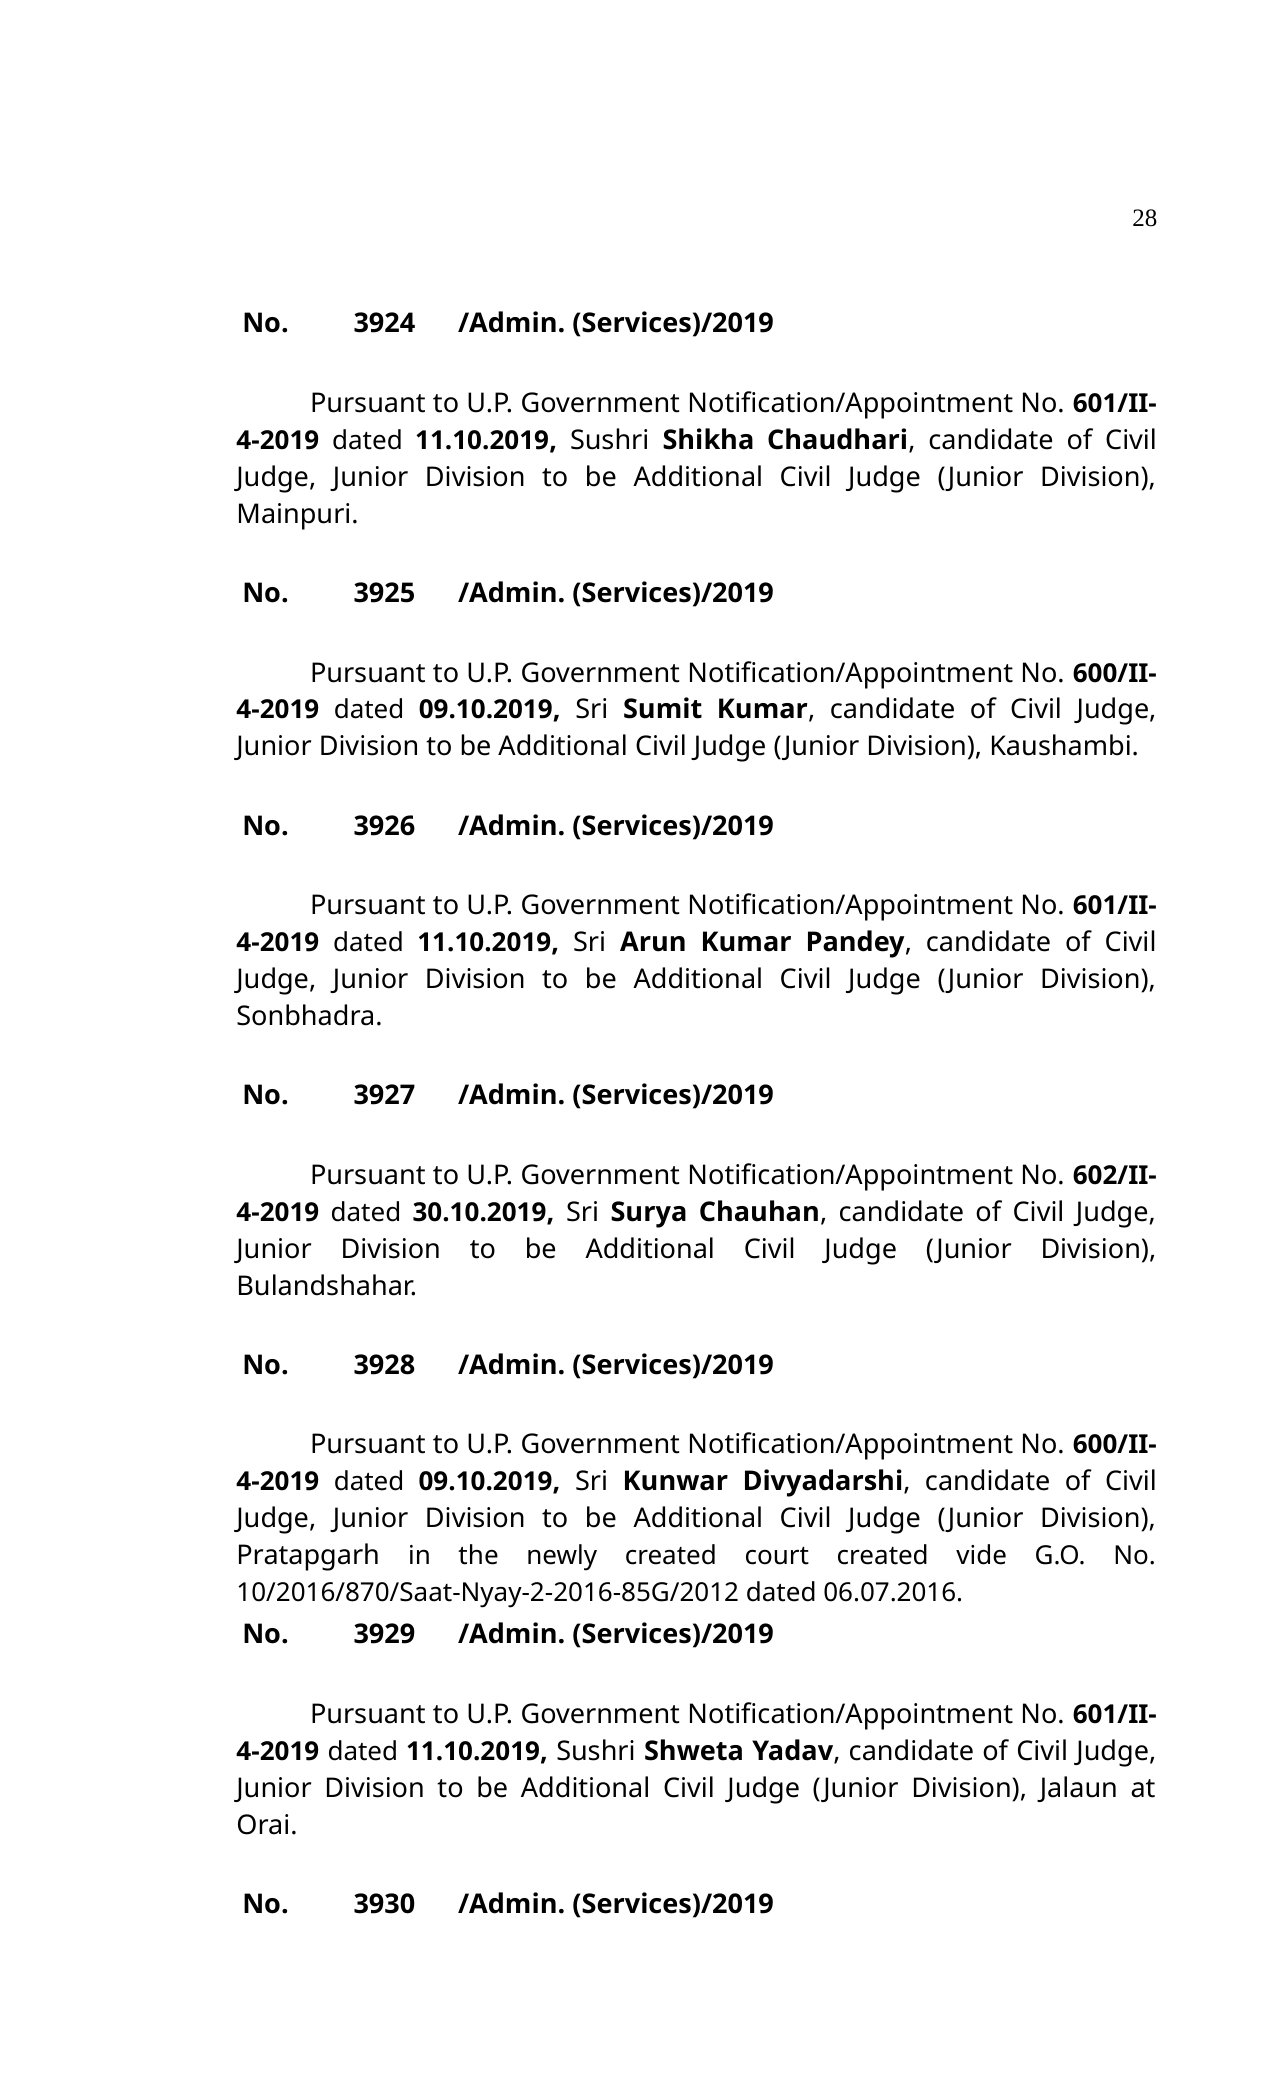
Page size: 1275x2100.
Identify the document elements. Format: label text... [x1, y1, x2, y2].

table_header No. [236, 1879, 310, 1927]
table_header /Admin. (Services)/2019 [452, 1340, 811, 1388]
table_header [310, 568, 452, 616]
table_header [310, 298, 452, 347]
table_header [310, 1879, 452, 1927]
table_header /Admin. (Services)/2019 [452, 1609, 811, 1658]
text Pursuant to U.P. Government Notification/Appointment No. 602/II-4-2019 dated 30.10.2019, Sri Surya Chauhan, candidate of Civil Judge, Junior Division to be Additional Civil Judge (Junior Division), Bulandshahar. [236, 1155, 1157, 1303]
table_header [310, 1340, 452, 1388]
text Pursuant to U.P. Government Notification/Appointment No. 601/II-4-2019 dated 11.10.2019, Sushri Shweta Yadav, candidate of Civil Judge, Junior Division to be Additional Civil Judge (Junior Division), Jalaun at Orai. [236, 1694, 1157, 1842]
table_header /Admin. (Services)/2019 [452, 1070, 811, 1118]
text Pursuant to U.P. Government Notification/Appointment No. 601/II-4-2019 dated 11.10.2019, Sri Arun Kumar Pandey, candidate of Civil Judge, Junior Division to be Additional Civil Judge (Junior Division), Sonbhadra. [236, 886, 1157, 1033]
table_header [310, 801, 452, 849]
table_header No. [236, 1070, 310, 1118]
table_header /Admin. (Services)/2019 [452, 298, 811, 347]
text Pursuant to U.P. Government Notification/Appointment No. 600/II-4-2019 dated 09.10.2019, Sri Sumit Kumar, candidate of Civil Judge, Junior Division to be Additional Civil Judge (Junior Division), Kaushambi. [236, 653, 1157, 764]
table_header No. [236, 1340, 310, 1388]
table_header /Admin. (Services)/2019 [452, 568, 811, 616]
table_header No. [236, 568, 310, 616]
table_header /Admin. (Services)/2019 [452, 801, 811, 849]
table_header No. [236, 1609, 310, 1658]
table_header /Admin. (Services)/2019 [452, 1879, 811, 1927]
table_header [310, 1070, 452, 1118]
table_header No. [236, 298, 310, 347]
table_header No. [236, 801, 310, 849]
text Pursuant to U.P. Government Notification/Appointment No. 600/II-4-2019 dated 09.10.2019, Sri Kunwar Divyadarshi, candidate of Civil Judge, Junior Division to be Additional Civil Judge (Junior Division), Pratapgarh in the newly created court created vide G.O. No. 10/2016/870/Saat-Nyay-2-2016-85G/2012 dated 06.07.2016. [236, 1425, 1157, 1609]
text Pursuant to U.P. Government Notification/Appointment No. 601/II-4-2019 dated 11.10.2019, Sushri Shikha Chaudhari, candidate of Civil Judge, Junior Division to be Additional Civil Judge (Junior Division), Mainpuri. [236, 383, 1157, 531]
table_header [310, 1609, 452, 1658]
